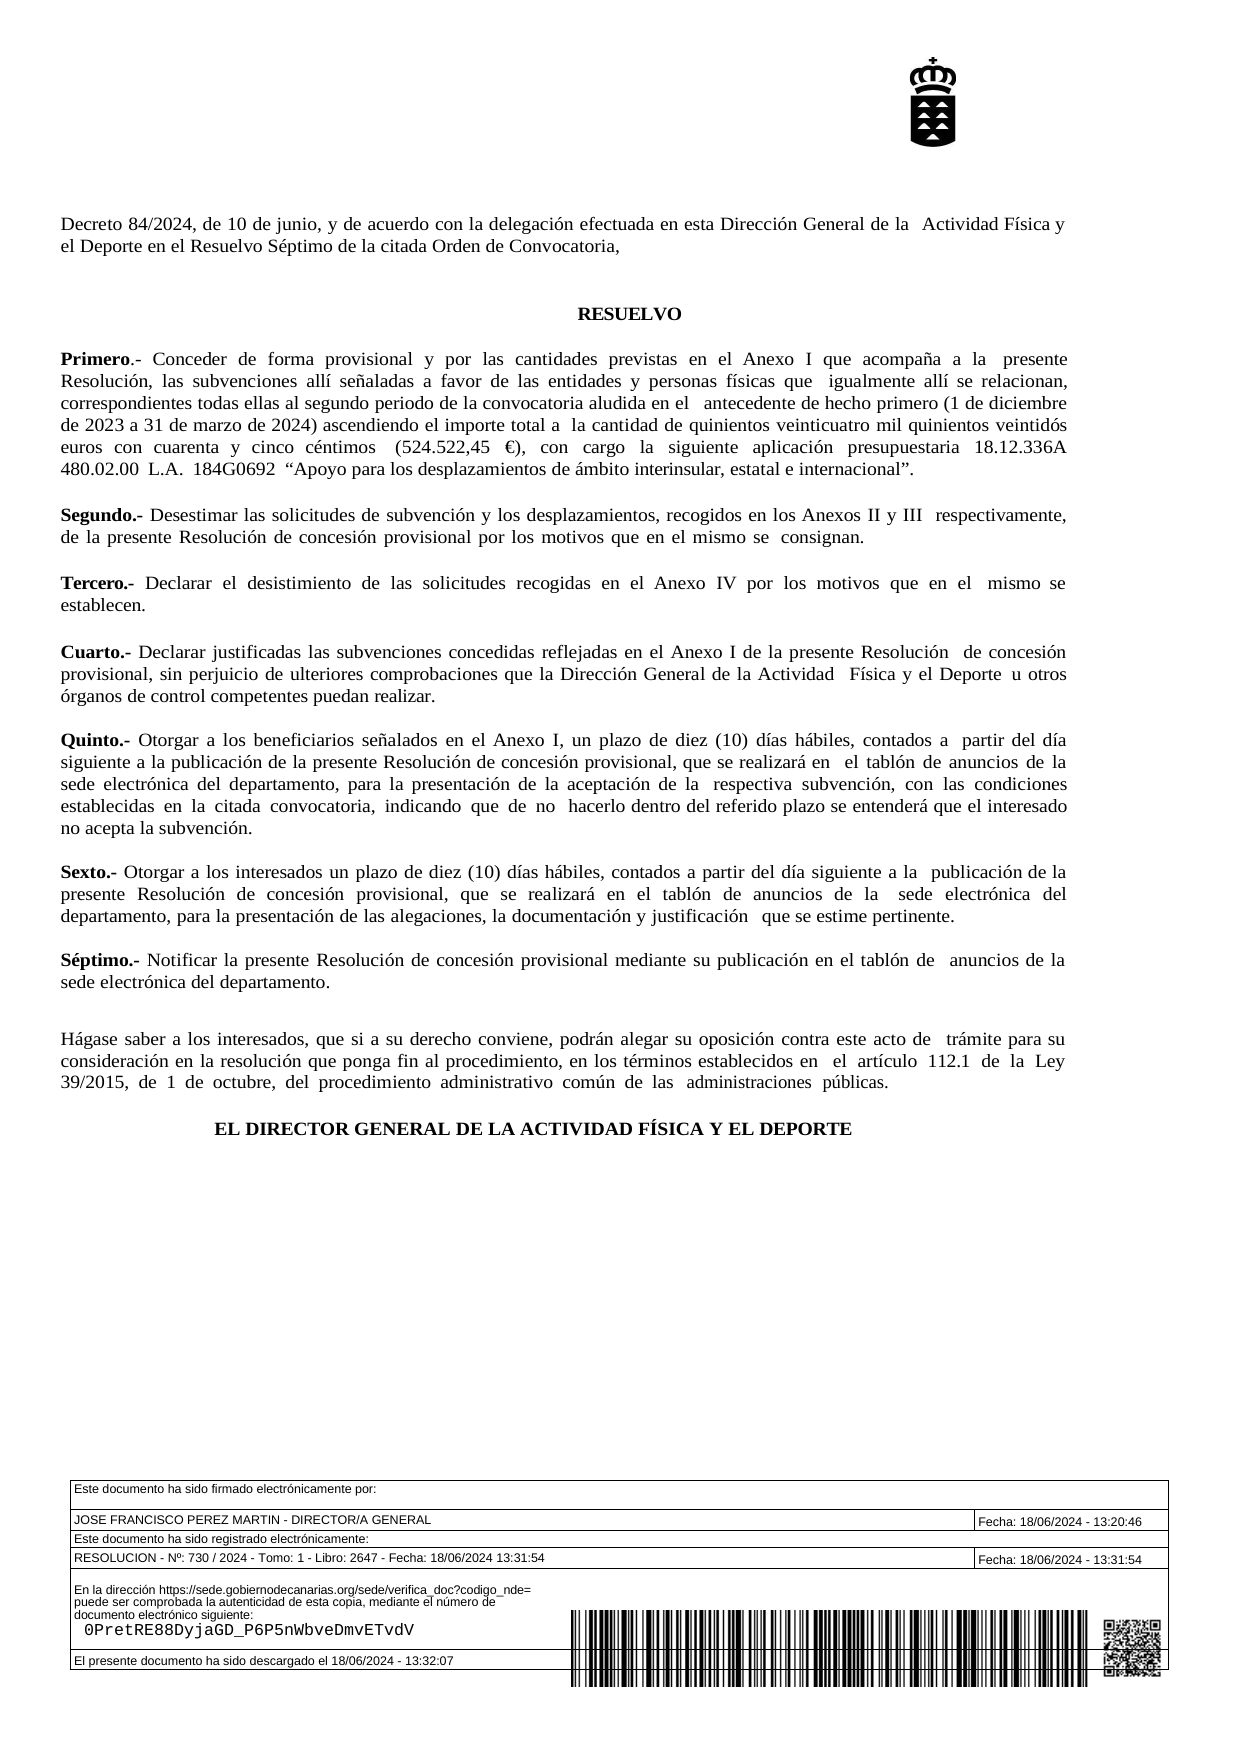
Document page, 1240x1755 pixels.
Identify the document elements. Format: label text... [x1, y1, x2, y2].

table_cell RESOLUCION - Nº: 730 / 2024 - Tomo: 1 - Libro: 2647 - Fecha: 18/06/2024 13:31:54 [71, 1548, 974, 1568]
text Hágase saber a los interesados, que si a su derecho conviene, podrán alegar su oposición contra este acto de trámite para su consideración en la resolución que ponga fin al procedimiento, en los términos establecidos en el artículo 112.1 de la Ley 39/2015, de 1 de octubre, del procedimiento administrativo común de las administraciones públicas. [60, 1027, 1067, 1093]
table_header [974, 1481, 1168, 1509]
table_cell Fecha: 18/06/2024 - 13:20:46 [975, 1510, 1168, 1530]
text Primero.- Conceder de forma provisional y por las cantidades previstas en el Anexo I que acompaña a la presente Resolución, las subvenciones allí señaladas a favor de las entidades y personas físicas que igualmente allí se relacionan, correspondientes todas ellas al segundo periodo de la convocatoria aludida en el antecedente de hecho primero (1 de diciembre de 2023 a 31 de marzo de 2024) ascendiendo el importe total a la cantidad de quinientos veinticuatro mil quinientos veintidós euros con cuarenta y cinco céntimos (524.522,45 €), con cargo la siguiente aplicación presupuestaria 18.12.336A 480.02.00 L.A. 184G0692 “Apoyo para los desplazamientos de ámbito interinsular, estatal e internacional”. [60, 348, 1068, 479]
text Cuarto.- Declarar justificadas las subvenciones concedidas reflejadas en el Anexo I de la presente Resolución de concesión provisional, sin perjuicio de ulteriores comprobaciones que la Dirección General de la Actividad Física y el Deporte u otros órganos de control competentes puedan realizar. [60, 641, 1067, 706]
subtitle EL DIRECTOR GENERAL DE LA ACTIVIDAD FÍSICA Y EL DEPORTE [214, 1118, 1179, 1139]
table_cell Fecha: 18/06/2024 - 13:31:54 [975, 1548, 1168, 1568]
text Quinto.- Otorgar a los beneficiarios señalados en el Anexo I, un plazo de diez (10) días hábiles, contados a partir del día siguiente a la publicación de la presente Resolución de concesión provisional, que se realizará en el tablón de anuncios de la sede electrónica del departamento, para la presentación de la aceptación de la respectiva subvención, con las condiciones establecidas en la citada convocatoria, indicando que de no hacerlo dentro del referido plazo se entenderá que el interesado no acepta la subvención. [60, 729, 1068, 838]
table_cell En la dirección https://sede.gobiernodecanarias.org/sede/verifica_doc?codigo_nde= puede ser comprobada la autenticidad de esta copia, mediante el número de documento electrónico siguiente: 0PretRE88DyjaGD_P6P5nWbveDmvETvdV [71, 1569, 1168, 1648]
subtitle RESUELVO [485, 303, 775, 325]
text Decreto 84/2024, de 10 de junio, y de acuerdo con la delegación efectuada en esta Dirección General de la Actividad Física y el Deporte en el Resuelvo Séptimo de la citada Orden de Convocatoria, [60, 213, 1065, 256]
table_cell Este documento ha sido registrado electrónicamente: [71, 1531, 1168, 1547]
text Segundo.- Desestimar las solicitudes de subvención y los desplazamientos, recogidos en los Anexos II y III respectivamente, de la presente Resolución de concesión provisional por los motivos que en el mismo se consignan. [60, 504, 1067, 547]
table_header Este documento ha sido firmado electrónicamente por: [71, 1481, 974, 1509]
text Tercero.- Declarar el desistimiento de las solicitudes recogidas en el Anexo IV por los motivos que en el mismo se establecen. [60, 572, 1067, 616]
table_cell El presente documento ha sido descargado el 18/06/2024 - 13:32:07 [71, 1650, 571, 1669]
text Séptimo.- Notificar la presente Resolución de concesión provisional mediante su publicación en el tablón de anuncios de la sede electrónica del departamento. [60, 949, 1067, 993]
text Sexto.- Otorgar a los interesados un plazo de diez (10) días hábiles, contados a partir del día siguiente a la publicación de la presente Resolución de concesión provisional, que se realizará en el tablón de anuncios de la sede electrónica del departamento, para la presentación de las alegaciones, la documentación y justificación que se estime pertinente. [60, 861, 1067, 926]
table_cell JOSE FRANCISCO PEREZ MARTIN - DIRECTOR/A GENERAL [71, 1510, 974, 1530]
